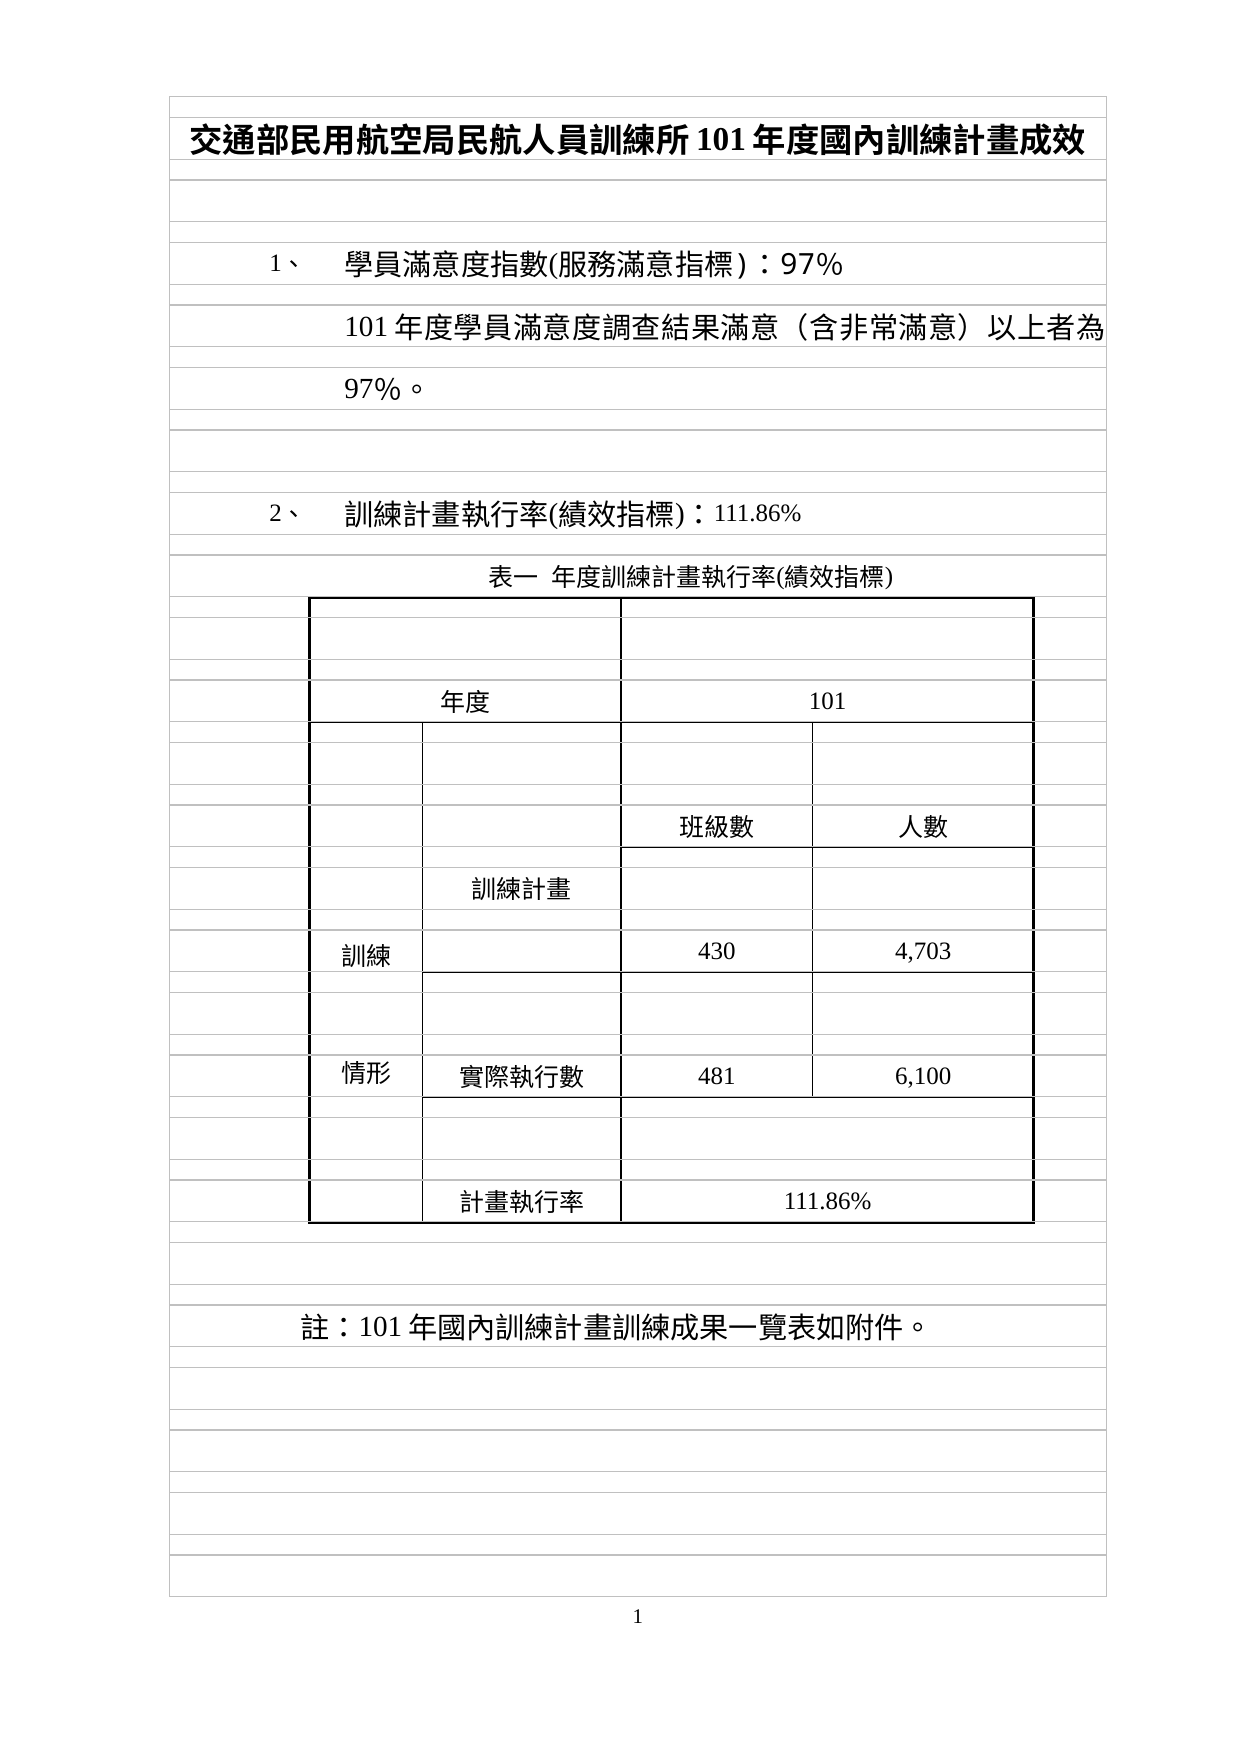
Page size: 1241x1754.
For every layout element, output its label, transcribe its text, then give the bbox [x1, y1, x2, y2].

table_cell [622, 1035, 812, 1054]
list [269, 222, 1106, 242]
table_cell [813, 973, 1032, 992]
table_cell [311, 1035, 422, 1054]
table_cell [622, 993, 812, 1034]
list 學員滿意度指數(服務滿意指標)：97％ [269, 243, 1106, 284]
table_cell [311, 993, 422, 1034]
table_cell [311, 806, 422, 846]
table_header [311, 599, 620, 617]
table_cell [423, 993, 620, 1034]
table_cell [423, 1035, 620, 1054]
table_header [311, 618, 620, 659]
table_cell [311, 1097, 422, 1117]
table_cell [423, 847, 620, 867]
table_cell [311, 847, 422, 867]
table_cell [622, 723, 812, 742]
table_cell [423, 723, 620, 742]
table_cell [311, 723, 422, 742]
table_cell [622, 868, 812, 909]
table_header 101 [622, 681, 1032, 721]
table_cell [423, 806, 620, 846]
table_cell 111.86% [622, 1181, 1032, 1221]
table_cell [813, 848, 1032, 867]
table_cell [622, 1098, 1032, 1117]
table_cell [813, 785, 1032, 804]
table_cell [813, 868, 1032, 909]
table_cell [311, 910, 422, 929]
list [269, 285, 1106, 304]
table_cell [311, 1160, 422, 1179]
table_header [311, 660, 620, 679]
table_cell 6,100 [813, 1056, 1032, 1096]
table_cell 訓練計畫 [423, 868, 620, 909]
text [269, 535, 1106, 554]
table_cell [423, 910, 620, 929]
table_cell [423, 1098, 620, 1117]
text 表一 年度訓練計畫執行率(績效指標) [269, 556, 1106, 596]
table_cell [813, 1035, 1032, 1054]
table_cell [622, 743, 812, 784]
table_cell [813, 993, 1032, 1034]
table_cell [311, 1118, 422, 1159]
table_cell [622, 973, 812, 992]
table_cell [423, 1160, 620, 1179]
table_cell [622, 848, 812, 867]
table_header [622, 618, 1032, 659]
table_cell [311, 785, 422, 804]
table_cell [622, 785, 812, 804]
text [170, 97, 1106, 117]
text 交通部民用航空局民航人員訓練所101年度國內訓練計畫成效 [170, 118, 1106, 159]
table_header [622, 660, 1032, 679]
table_cell 訓練 [311, 931, 422, 971]
table_cell 計畫執行率 [423, 1181, 620, 1221]
table_cell [622, 1118, 1032, 1159]
table_header [622, 599, 1032, 617]
list [269, 472, 1106, 492]
table_cell [423, 973, 620, 992]
table_cell [423, 931, 620, 971]
table_cell [311, 972, 422, 992]
table_cell [423, 1118, 620, 1159]
table_cell 4,703 [813, 931, 1032, 971]
table_cell 實際執行數 [423, 1056, 620, 1096]
list 97％。 [269, 368, 1106, 409]
table_cell 人數 [813, 806, 1032, 846]
table_cell [311, 868, 422, 909]
list 訓練計畫執行率(績效指標)：111.86% [269, 493, 1106, 534]
table_cell [622, 910, 812, 929]
table_cell [311, 743, 422, 784]
table_cell 430 [622, 931, 812, 971]
table_cell [813, 910, 1032, 929]
table_header 年度 [311, 681, 620, 721]
table_cell 481 [622, 1056, 812, 1096]
text [170, 1285, 1106, 1304]
table_cell [423, 743, 620, 784]
table_cell [622, 1160, 1032, 1179]
list 101年度學員滿意度調查結果滿意（含非常滿意）以上者為 [269, 306, 1106, 346]
list [269, 347, 1106, 367]
table_cell 班級數 [622, 806, 812, 846]
table_cell [311, 1181, 422, 1221]
table_cell [813, 743, 1032, 784]
table_cell [423, 785, 620, 804]
text 註：101年國內訓練計畫訓練成果一覽表如附件。 [170, 1306, 1106, 1346]
table_cell [813, 723, 1032, 742]
table_cell 情形 [311, 1056, 422, 1096]
